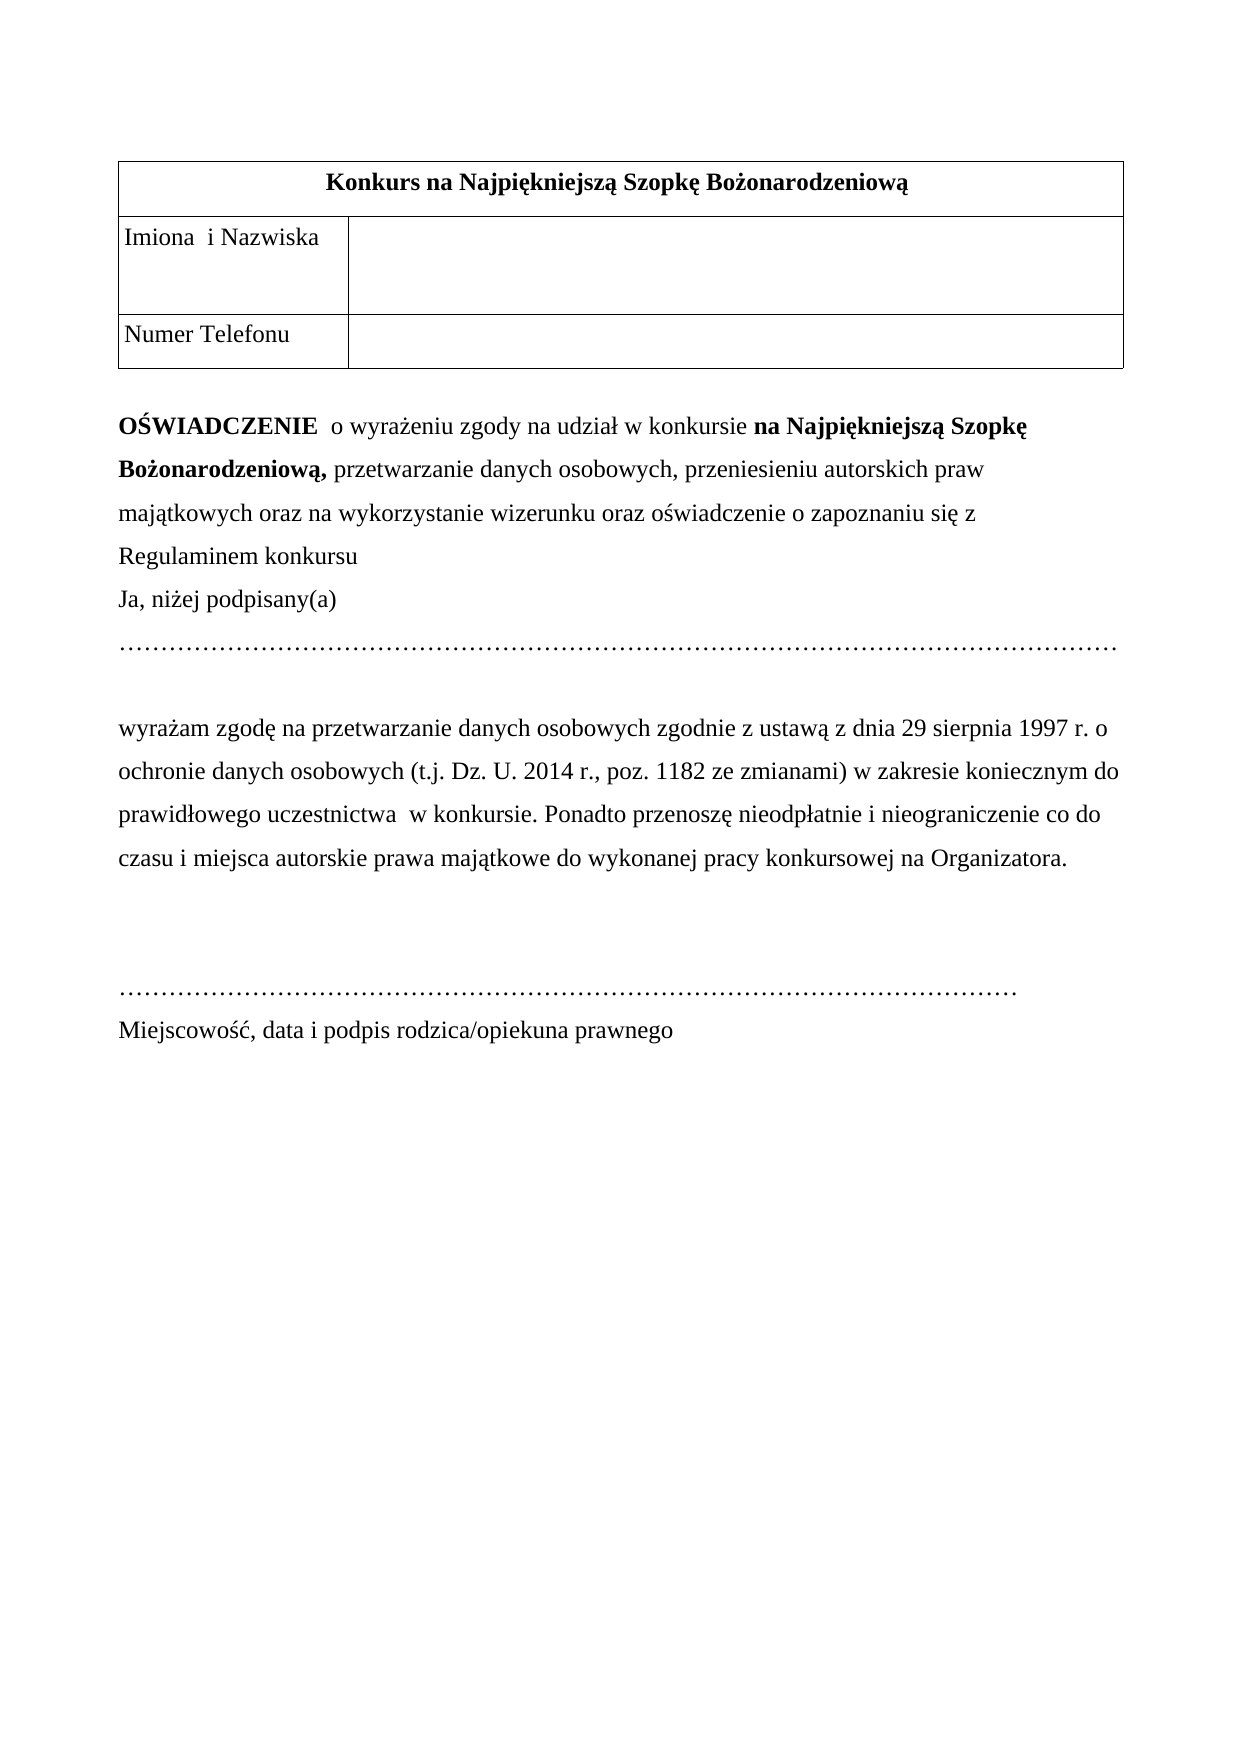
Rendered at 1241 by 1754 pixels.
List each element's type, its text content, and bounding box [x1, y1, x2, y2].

table_cell [349, 217, 1123, 314]
table_cell [349, 315, 1123, 368]
text ……………………………………………………………………………………………… Miejscowość, data i podpis rodzica/opiekuna prawnego [118, 929, 1122, 1044]
text OŚWIADCZENIE o wyrażeniu zgody na udział w konkursie na Najpiękniejszą Szopkę Bożonarodzeniową, przetwarzanie danych osobowych, przeniesieniu autorskich praw majątkowych oraz na wykorzystanie wizerunku oraz oświadczenie o zapoznaniu się z Regulaminem konkursu [118, 411, 1122, 569]
text Ja, niżej podpisany(a)………………………………………………………………………………………………………… wyrażam zgodę na przetwarzanie danych osobowych zgodnie z ustawą z dnia 29 sierpnia 1997 r. o ochronie danych osobowych (t.j. Dz. U. 2014 r., poz. 1182 ze zmianami) w zakresie koniecznym do prawidłowego uczestnictwa w konkursie. Ponadto przenoszę nieodpłatnie i nieograniczenie co do czasu i miejsca autorskie prawa majątkowe do wykonanej pracy konkursowej na Organizatora. [118, 584, 1122, 871]
table_cell Numer Telefonu [119, 315, 348, 368]
table_header Konkurs na Najpiękniejszą Szopkę Bożonarodzeniową [119, 162, 1123, 216]
table_cell Imiona i Nazwiska [119, 217, 348, 314]
